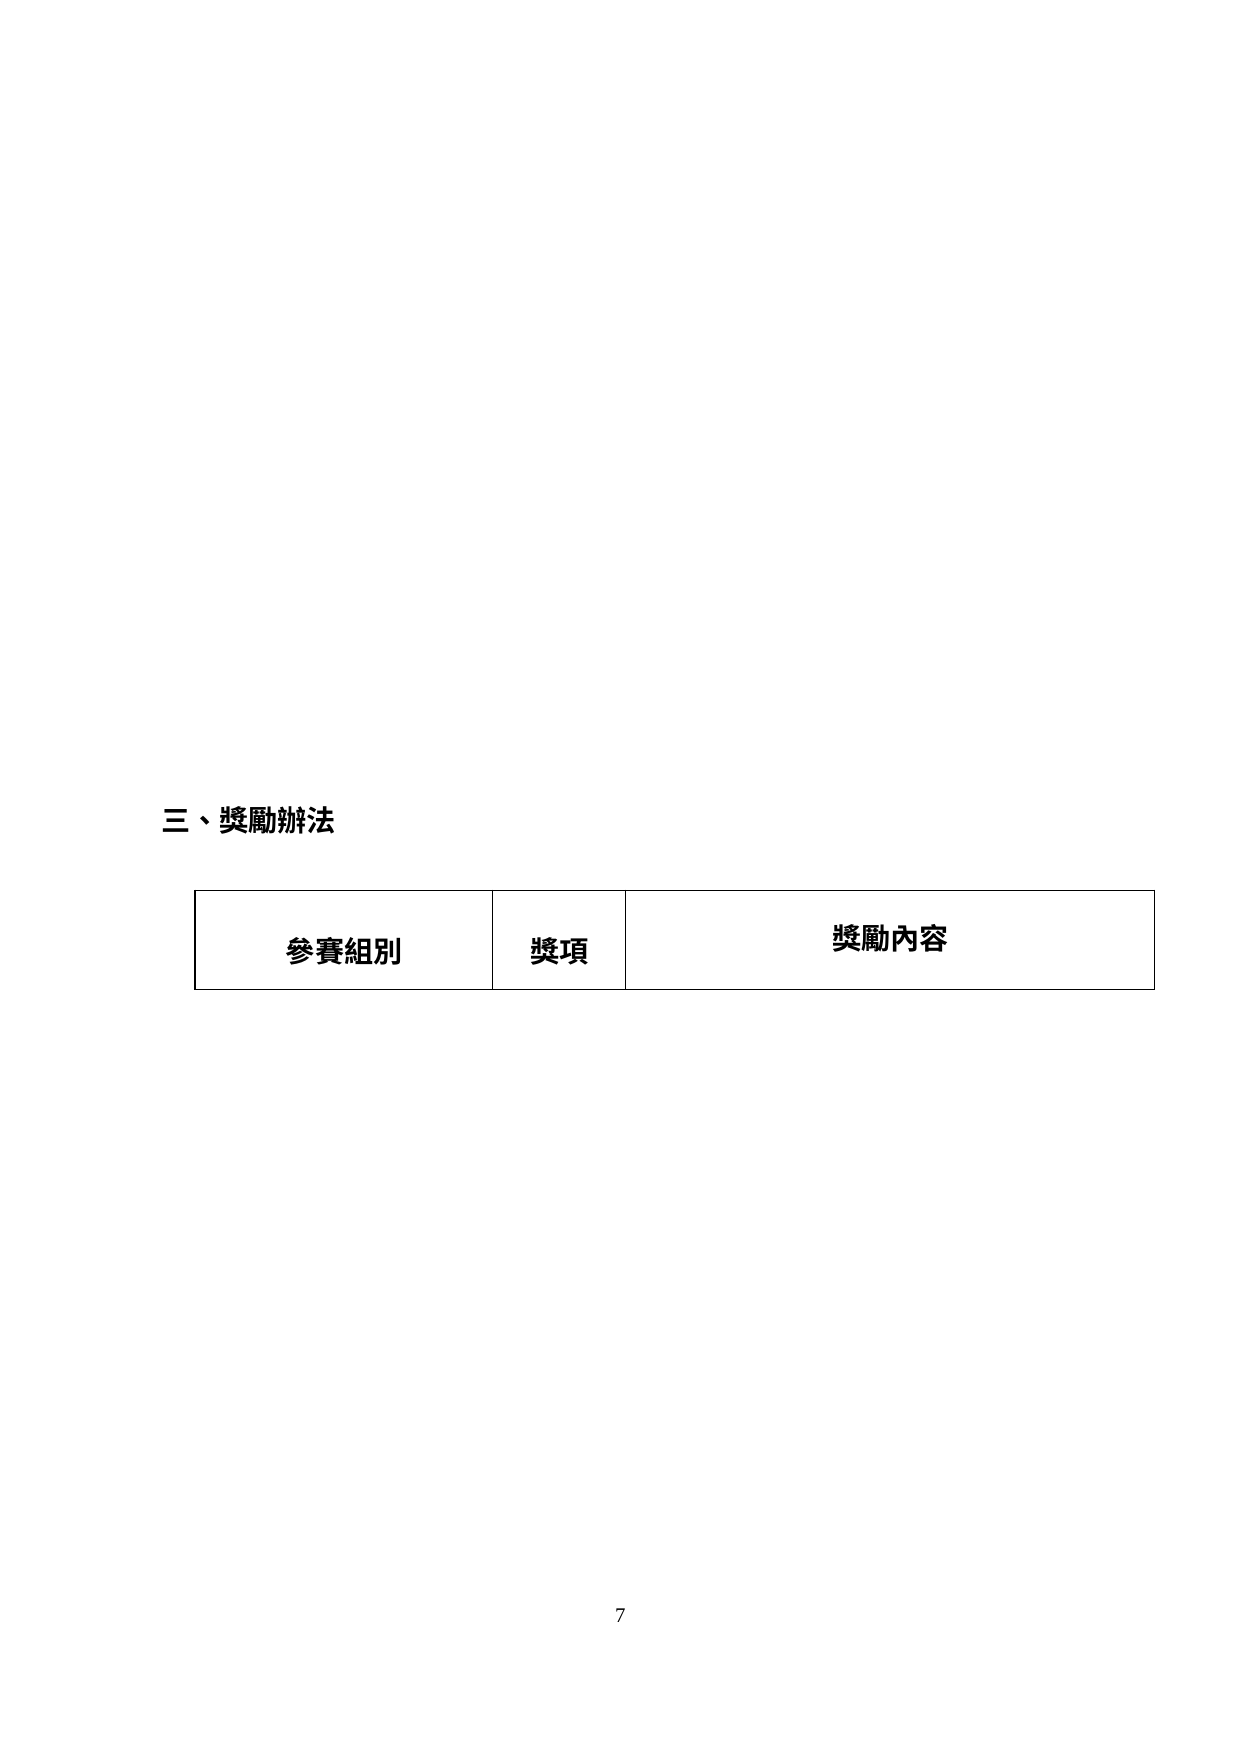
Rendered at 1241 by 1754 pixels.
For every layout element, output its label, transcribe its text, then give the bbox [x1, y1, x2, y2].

text 三、獎勵辦法 [153, 797, 1087, 839]
table_header 參賽組別 [196, 891, 492, 989]
table_header 獎項 [493, 891, 625, 989]
table_header 獎勵內容 [626, 891, 1154, 989]
